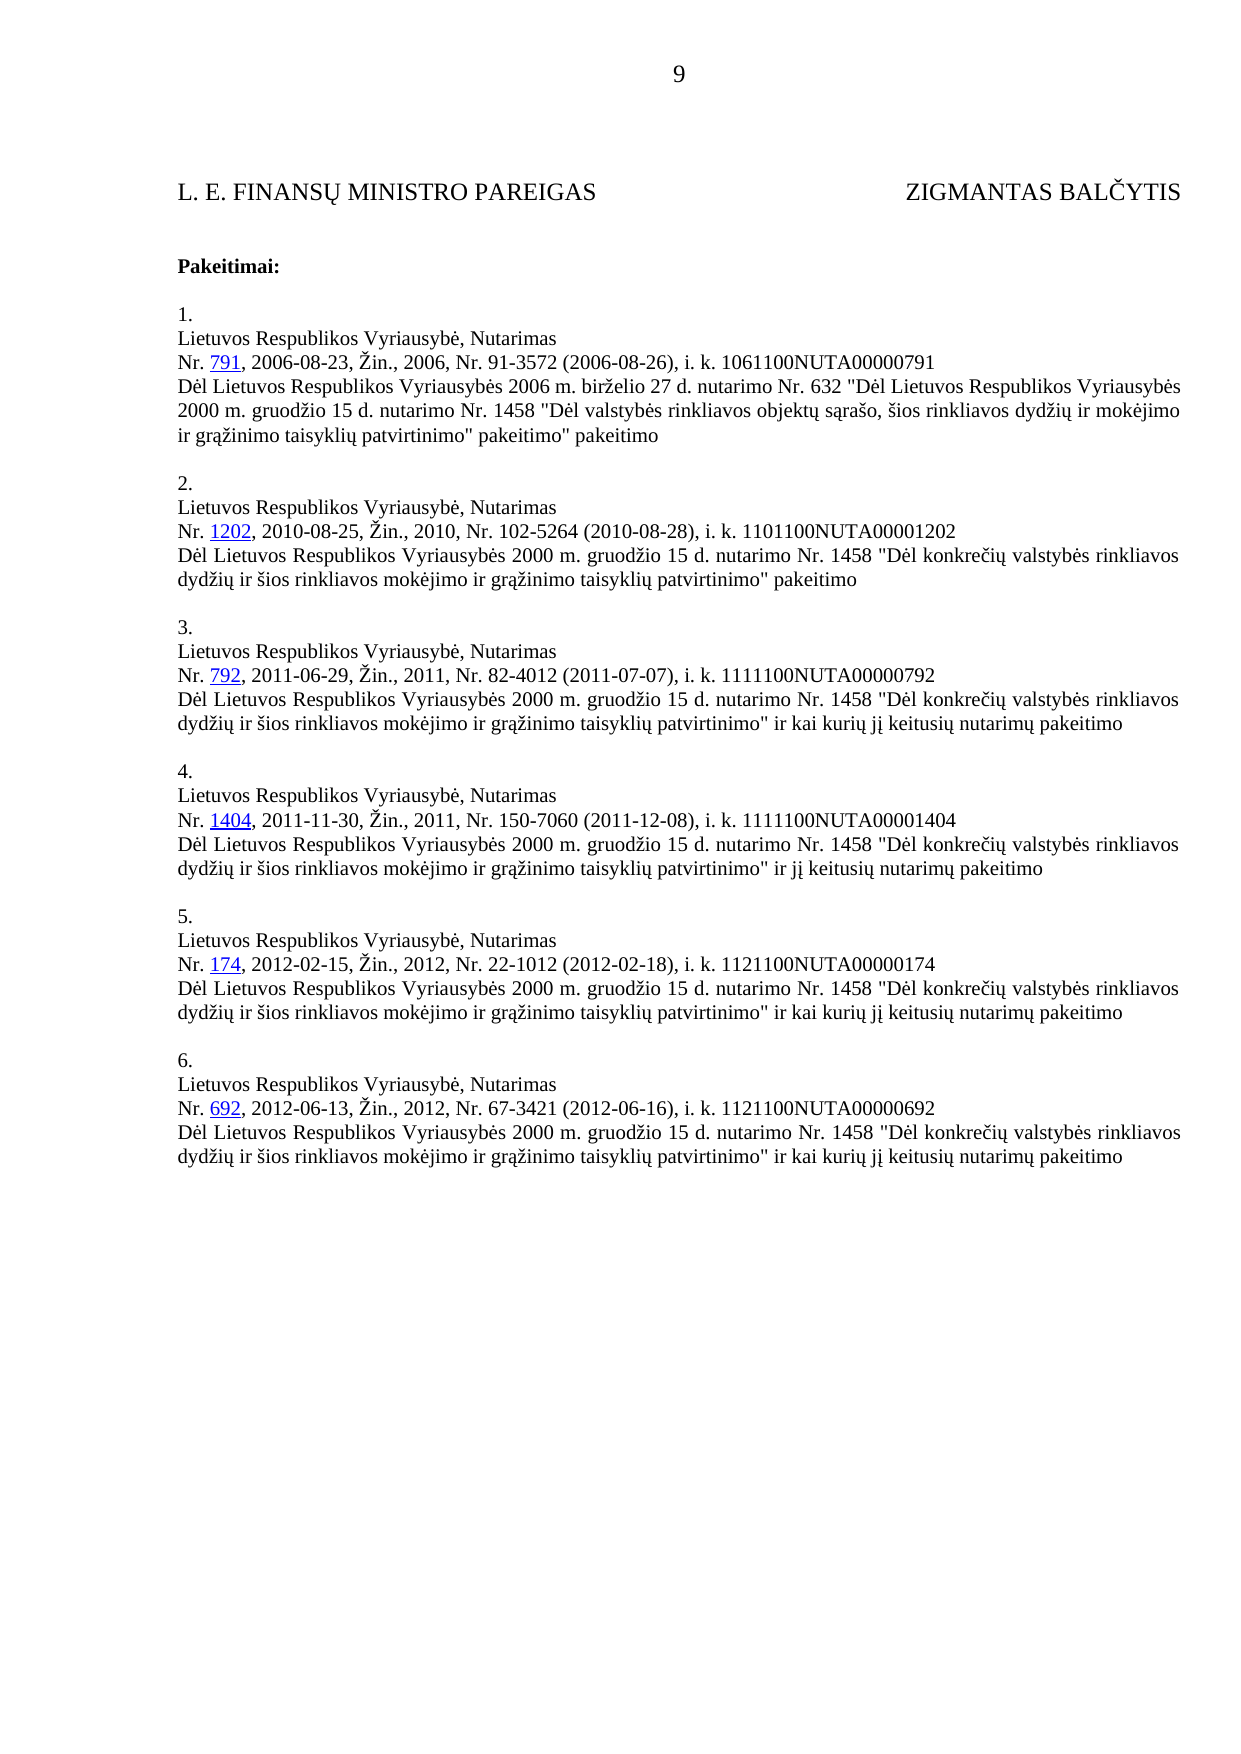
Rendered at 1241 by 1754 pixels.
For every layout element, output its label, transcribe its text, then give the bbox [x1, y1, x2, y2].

text 4. [177, 759, 1181, 783]
text Nr. 1404, 2011-11-30, Žin., 2011, Nr. 150-7060 (2011-12-08), i. k. 1111100NUTA00001404 [177, 807, 1181, 832]
text 3. [177, 615, 1181, 639]
text Nr. 791, 2006-08-23, Žin., 2006, Nr. 91-3572 (2006-08-26), i. k. 1061100NUTA00000791 [177, 350, 1181, 374]
text 6. [177, 1048, 1181, 1072]
text Dėl Lietuvos Respublikos Vyriausybės 2000 m. gruodžio 15 d. nutarimo Nr. 1458 "Dėl konkrečių valstybės rinkliavos dydžių ir šios rinkliavos mokėjimo ir grąžinimo taisyklių patvirtinimo" ir kai kurių jį keitusių nutarimų pakeitimo [177, 976, 1181, 1024]
text Nr. 792, 2011-06-29, Žin., 2011, Nr. 82-4012 (2011-07-07), i. k. 1111100NUTA00000792 [177, 663, 1181, 687]
text Pakeitimai: [177, 254, 1181, 278]
text 2. [177, 471, 1181, 495]
text l. e. finansų ministro pareigas Zigmantas Balčytis [177, 177, 1181, 206]
text Lietuvos Respublikos Vyriausybė, Nutarimas [177, 783, 1181, 807]
text Lietuvos Respublikos Vyriausybė, Nutarimas [177, 928, 1181, 952]
text 5. [177, 904, 1181, 928]
text Nr. 174, 2012-02-15, Žin., 2012, Nr. 22-1012 (2012-02-18), i. k. 1121100NUTA00000174 [177, 952, 1181, 976]
text Nr. 1202, 2010-08-25, Žin., 2010, Nr. 102-5264 (2010-08-28), i. k. 1101100NUTA00001202 [177, 519, 1181, 543]
text Dėl Lietuvos Respublikos Vyriausybės 2000 m. gruodžio 15 d. nutarimo Nr. 1458 "Dėl konkrečių valstybės rinkliavos dydžių ir šios rinkliavos mokėjimo ir grąžinimo taisyklių patvirtinimo" ir jį keitusių nutarimų pakeitimo [177, 832, 1181, 880]
text Lietuvos Respublikos Vyriausybė, Nutarimas [177, 1072, 1181, 1096]
text Lietuvos Respublikos Vyriausybė, Nutarimas [177, 326, 1181, 350]
text Dėl Lietuvos Respublikos Vyriausybės 2006 m. birželio 27 d. nutarimo Nr. 632 "Dėl Lietuvos Respublikos Vyriausybės 2000 m. gruodžio 15 d. nutarimo Nr. 1458 "Dėl valstybės rinkliavos objektų sąrašo, šios rinkliavos dydžių ir mokėjimo ir grąžinimo taisyklių patvirtinimo" pakeitimo" pakeitimo [177, 374, 1181, 447]
text 1. [177, 302, 1181, 326]
text Nr. 692, 2012-06-13, Žin., 2012, Nr. 67-3421 (2012-06-16), i. k. 1121100NUTA00000692 [177, 1096, 1181, 1120]
text Dėl Lietuvos Respublikos Vyriausybės 2000 m. gruodžio 15 d. nutarimo Nr. 1458 "Dėl konkrečių valstybės rinkliavos dydžių ir šios rinkliavos mokėjimo ir grąžinimo taisyklių patvirtinimo" pakeitimo [177, 543, 1181, 591]
text Dėl Lietuvos Respublikos Vyriausybės 2000 m. gruodžio 15 d. nutarimo Nr. 1458 "Dėl konkrečių valstybės rinkliavos dydžių ir šios rinkliavos mokėjimo ir grąžinimo taisyklių patvirtinimo" ir kai kurių jį keitusių nutarimų pakeitimo [177, 1120, 1181, 1168]
text Lietuvos Respublikos Vyriausybė, Nutarimas [177, 639, 1181, 663]
text Lietuvos Respublikos Vyriausybė, Nutarimas [177, 495, 1181, 519]
text Dėl Lietuvos Respublikos Vyriausybės 2000 m. gruodžio 15 d. nutarimo Nr. 1458 "Dėl konkrečių valstybės rinkliavos dydžių ir šios rinkliavos mokėjimo ir grąžinimo taisyklių patvirtinimo" ir kai kurių jį keitusių nutarimų pakeitimo [177, 687, 1181, 735]
